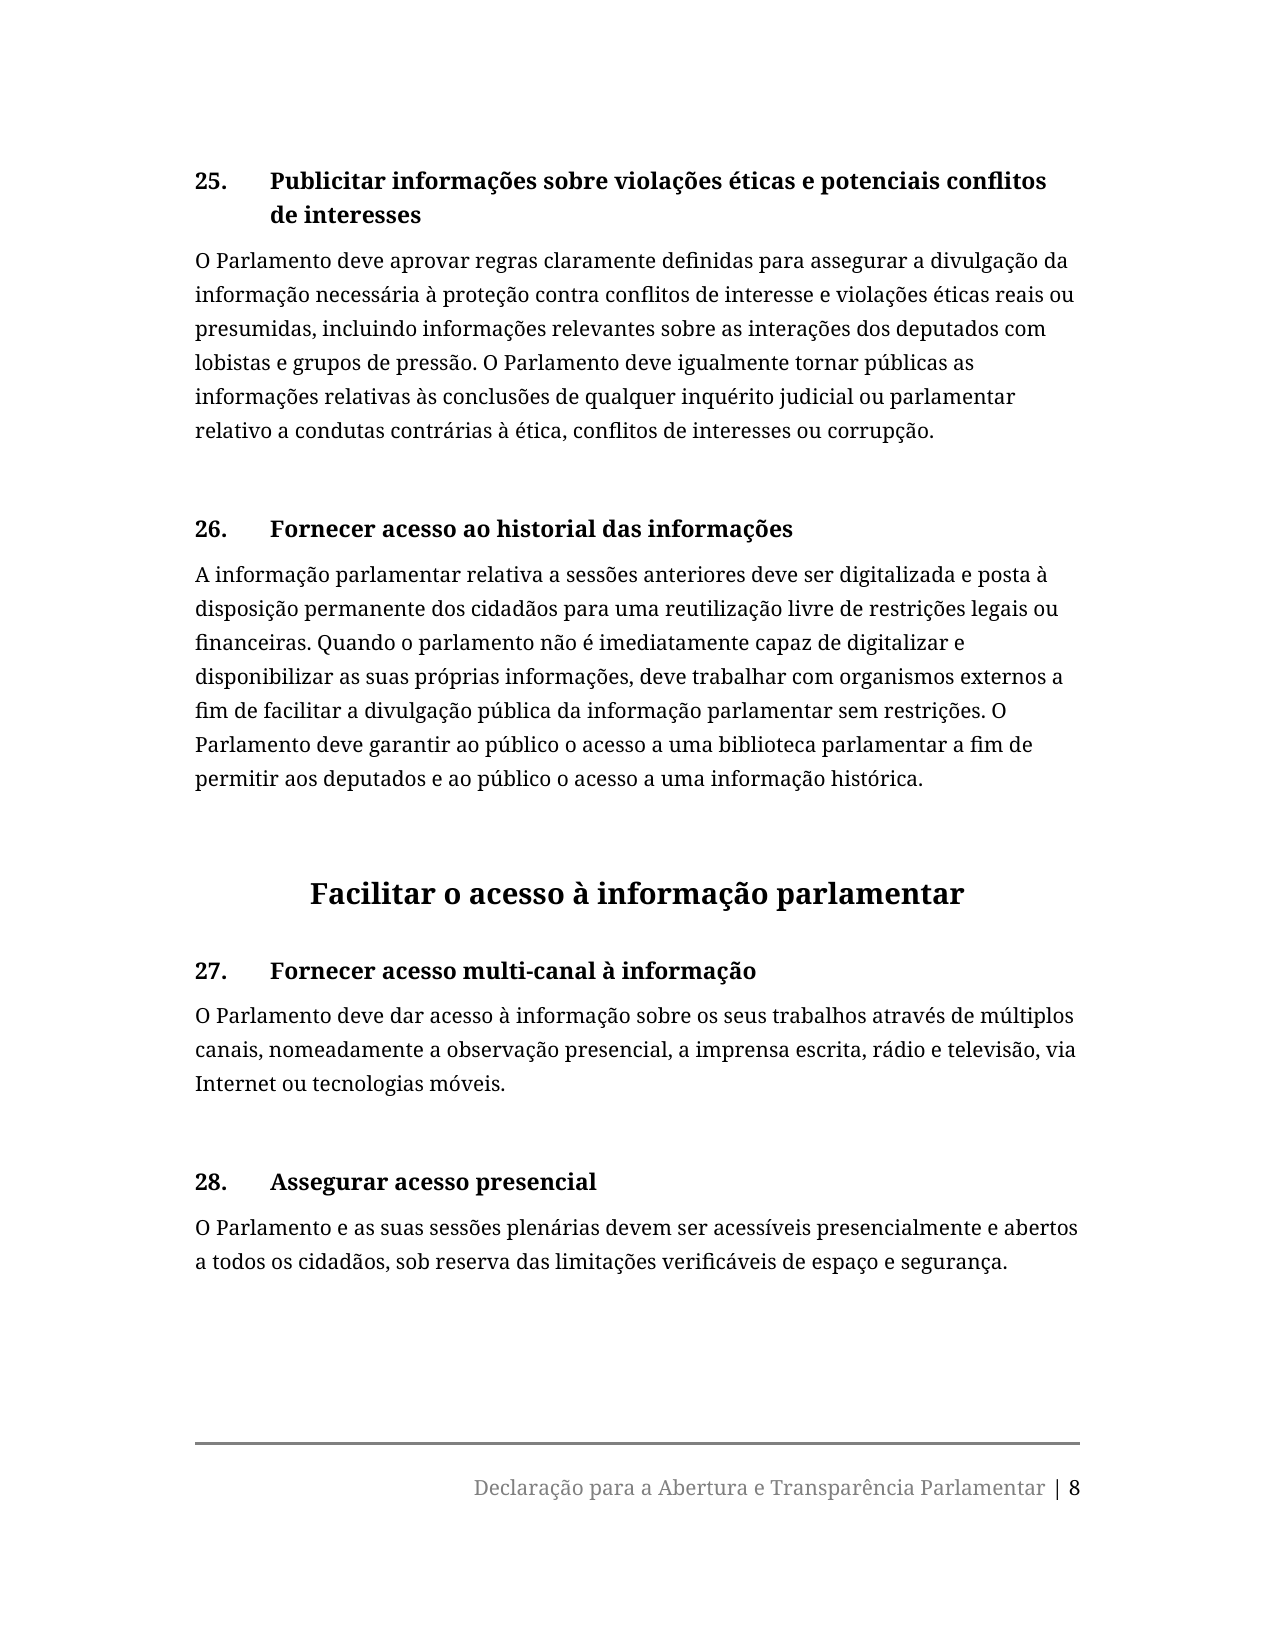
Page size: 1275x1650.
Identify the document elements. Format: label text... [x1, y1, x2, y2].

subtitle 27. Fornecer acesso multi-canal à informação [195, 954, 1080, 986]
text O Parlamento deve dar acesso à informação sobre os seus trabalhos através de múltiplos canais, nomeadamente a observação presencial, a imprensa escrita, rádio e televisão, via Internet ou tecnologias móveis. [195, 1001, 1080, 1098]
subtitle 28. Assegurar acesso presencial [195, 1166, 1080, 1197]
text O Parlamento deve aprovar regras claramente definidas para assegurar a divulgação da informação necessária à proteção contra conflitos de interesse e violações éticas reais ou presumidas, incluindo informações relevantes sobre as interações dos deputados com lobistas e grupos de pressão. O Parlamento deve igualmente tornar públicas as informações relativas às conclusões de qualquer inquérito judicial ou parlamentar relativo a condutas contrárias à ética, conflitos de interesses ou corrupção. [195, 246, 1080, 445]
subtitle 25. Publicitar informações sobre violações éticas e potenciais conflitos de interesses [195, 165, 1080, 231]
subtitle Facilitar o acesso à informação parlamentar [195, 873, 1080, 913]
text O Parlamento e as suas sessões plenárias devem ser acessíveis presencialmente e abertos a todos os cidadãos, sob reserva das limitações verificáveis de espaço e segurança. [195, 1213, 1080, 1276]
text A informação parlamentar relativa a sessões anteriores deve ser digitalizada e posta à disposição permanente dos cidadãos para uma reutilização livre de restrições legais ou financeiras. Quando o parlamento não é imediatamente capaz de digitalizar e disponibilizar as suas próprias informações, deve trabalhar com organismos externos a fim de facilitar a divulgação pública da informação parlamentar sem restrições. O Parlamento deve garantir ao público o acesso a uma biblioteca parlamentar a fim de permitir aos deputados e ao público o acesso a uma informação histórica. [195, 560, 1080, 793]
subtitle 26. Fornecer acesso ao historial das informações [195, 513, 1080, 544]
